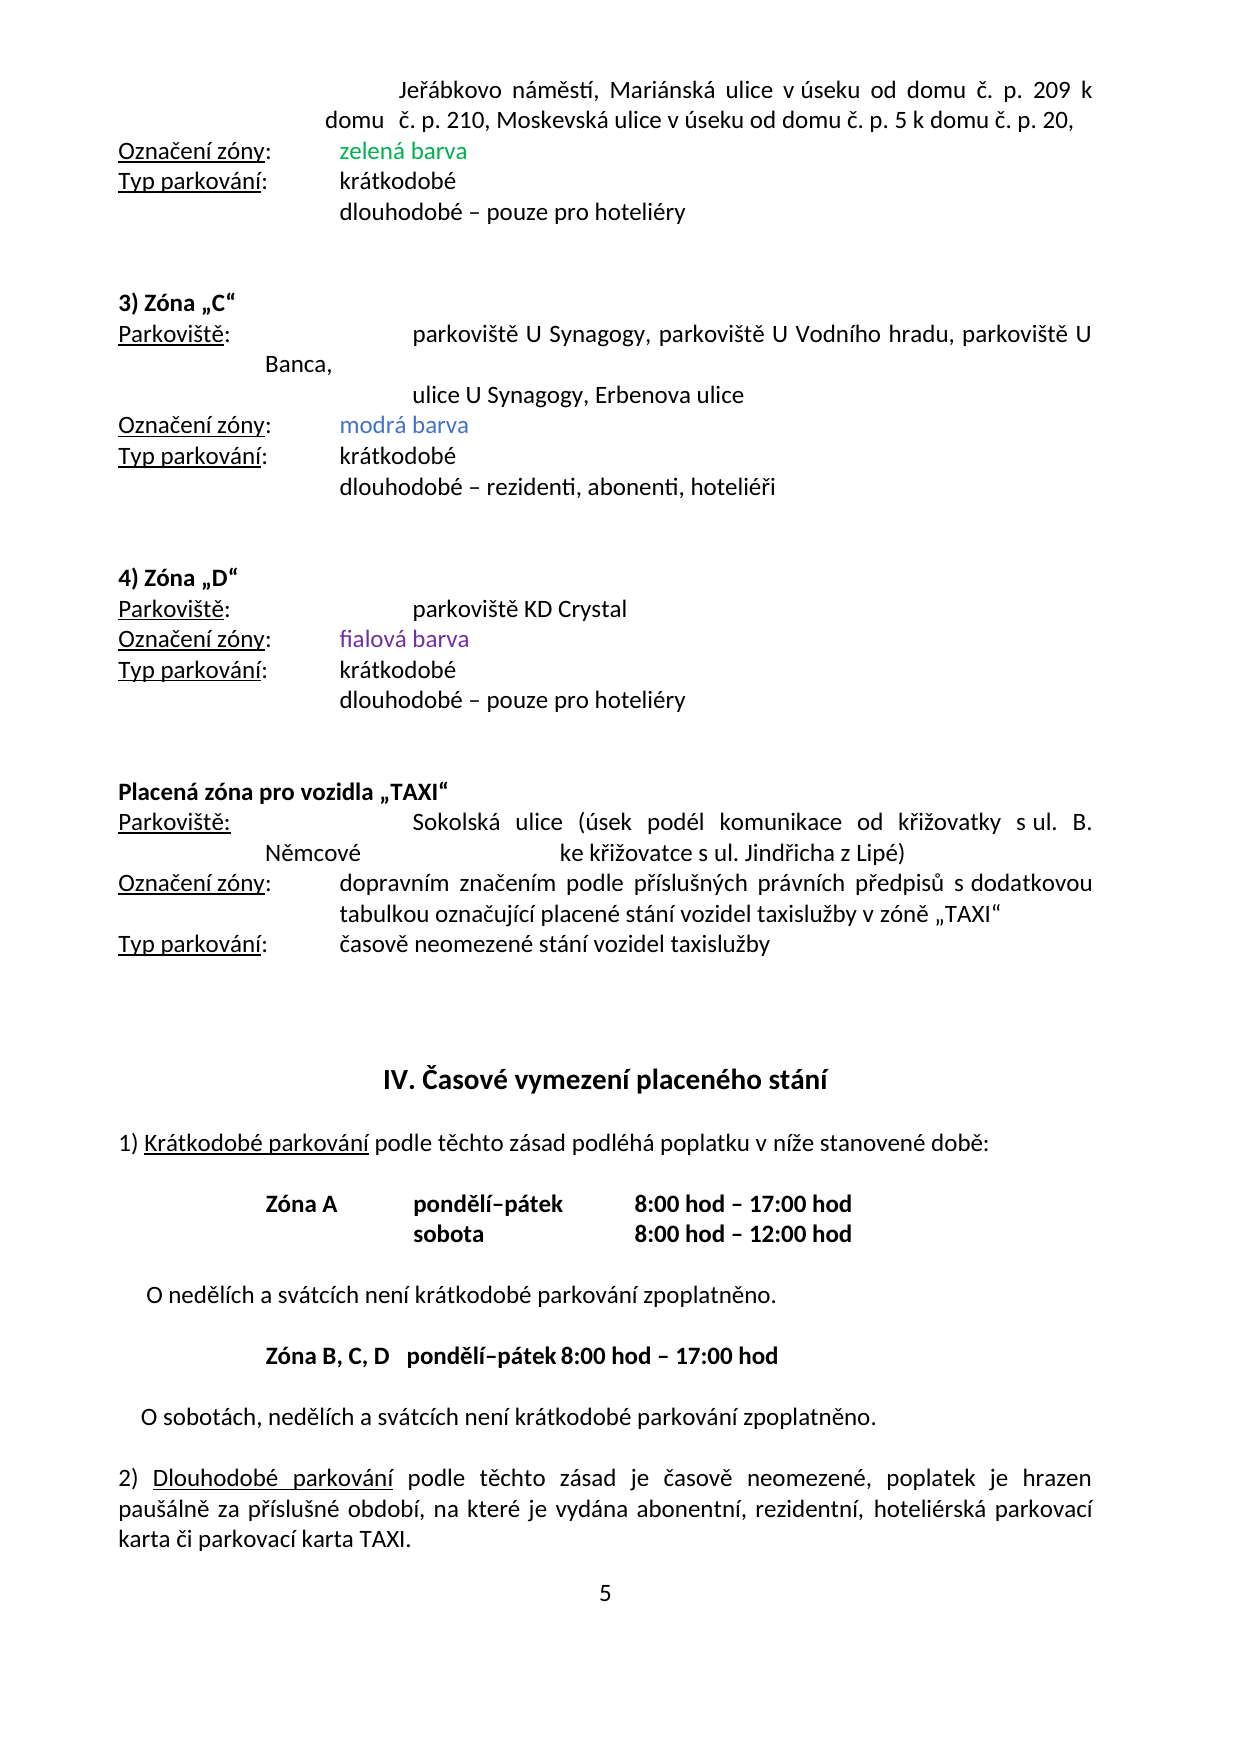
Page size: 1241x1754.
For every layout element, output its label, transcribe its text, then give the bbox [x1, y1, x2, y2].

text O sobotách, nedělích a svátcích není krátkodobé parkování zpoplatněno. [118, 1402, 1092, 1432]
text Označení zóny: modrá barva [118, 409, 1092, 440]
text 4) Zóna „D“ [118, 562, 1092, 593]
text 3) Zóna „C“ [118, 287, 1092, 318]
text Parkoviště: parkoviště U Synagogy, parkoviště U Vodního hradu, parkoviště U Banca, [118, 318, 1092, 379]
text dlouhodobé – pouze pro hoteliéry [266, 684, 1092, 715]
text IV. Časové vymezení placeného stání [118, 1061, 1092, 1096]
text Označení zóny: zelená barva [118, 135, 1092, 165]
text sobota 8:00 hod – 12:00 hod [192, 1218, 1092, 1249]
text Jeřábkovo náměstí, Mariánská ulice v úseku od domu č. p. 209 k domu č. p. 210, Moskevská ulice v úseku od domu č. p. 5 k domu č. p. 20, [325, 74, 1092, 135]
text dlouhodobé – rezidenti, abonenti, hoteliéři [266, 471, 1092, 501]
text dlouhodobé – pouze pro hoteliéry [266, 196, 1092, 226]
text ulice U Synagogy, Erbenova ulice [265, 379, 1092, 409]
text O nedělích a svátcích není krátkodobé parkování zpoplatněno. [118, 1279, 1092, 1310]
text Parkoviště: parkoviště KD Crystal [118, 593, 1092, 623]
text Parkoviště: Sokolská ulice (úsek podél komunikace od křižovatky s ul. B. Němcové ke křižovatce s ul. Jindřicha z Lipé) [118, 806, 1092, 867]
text 2) Dlouhodobé parkování podle těchto zásad je časově neomezené, poplatek je hrazen paušálně za příslušné období, na které je vydána abonentní, rezidentní, hoteliérská parkovací karta či parkovací karta TAXI. [118, 1463, 1092, 1554]
text Typ parkování: krátkodobé [118, 654, 1092, 684]
text Označení zóny: dopravním značením podle příslušných právních předpisů s dodatkovou tabulkou označující placené stání vozidel taxislužby v zóně „TAXI“ [118, 867, 1092, 928]
text Zóna A pondělí–pátek 8:00 hod – 17:00 hod [192, 1188, 1092, 1218]
text Označení zóny: fialová barva [118, 623, 1092, 654]
text 1) Krátkodobé parkování podle těchto zásad podléhá poplatku v níže stanovené době: [118, 1127, 1092, 1157]
text Typ parkování: krátkodobé [118, 165, 1092, 196]
text Placená zóna pro vozidla „TAXI“ [118, 776, 1092, 806]
text Typ parkování: časově neomezené stání vozidel taxislužby [118, 928, 1092, 959]
text Zóna B, C, D pondělí–pátek 8:00 hod – 17:00 hod [192, 1341, 1092, 1371]
text Typ parkování: krátkodobé [118, 440, 1092, 471]
